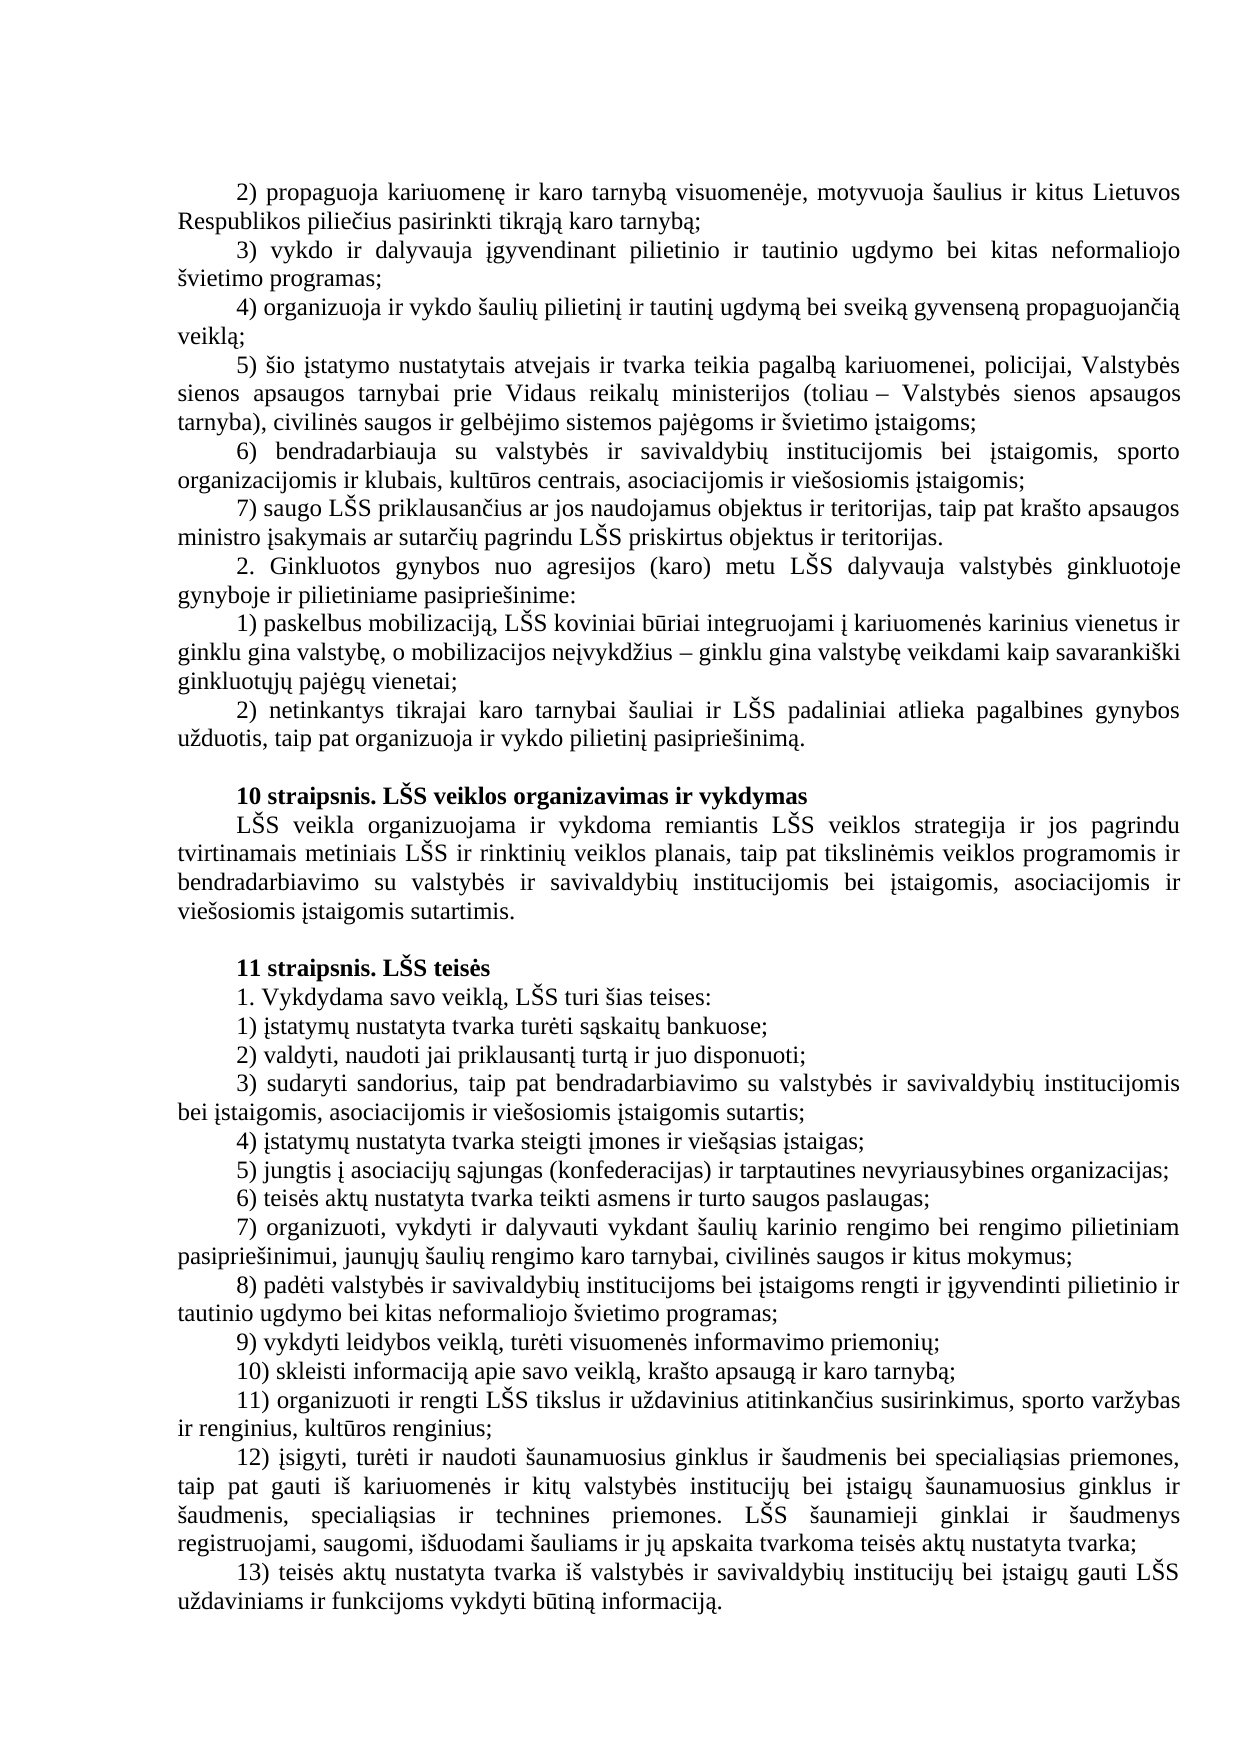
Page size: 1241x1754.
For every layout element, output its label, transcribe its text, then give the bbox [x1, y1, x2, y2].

text 3) sudaryti sandorius, taip pat bendradarbiavimo su valstybės ir savivaldybių institucijomis bei įstaigomis, asociacijomis ir viešosiomis įstaigomis sutartis; [177, 1068, 1181, 1126]
text 6) bendradarbiauja su valstybės ir savivaldybių institucijomis bei įstaigomis, sporto organizacijomis ir klubais, kultūros centrais, asociacijomis ir viešosiomis įstaigomis; [177, 436, 1181, 493]
text 3) vykdo ir dalyvauja įgyvendinant pilietinio ir tautinio ugdymo bei kitas neformaliojo švietimo programas; [177, 235, 1181, 292]
text 2) netinkantys tikrajai karo tarnybai šauliai ir LŠS padaliniai atlieka pagalbines gynybos užduotis, taip pat organizuoja ir vykdo pilietinį pasipriešinimą. [177, 695, 1181, 752]
text 1. Vykdydama savo veiklą, LŠS turi šias teises: [177, 982, 1181, 1011]
text 1) paskelbus mobilizaciją, LŠS koviniai būriai integruojami į kariuomenės karinius vienetus ir ginklu gina valstybę, o mobilizacijos neįvykdžius – ginklu gina valstybę veikdami kaip savarankiški ginkluotųjų pajėgų vienetai; [177, 608, 1181, 695]
text 8) padėti valstybės ir savivaldybių institucijoms bei įstaigoms rengti ir įgyvendinti pilietinio ir tautinio ugdymo bei kitas neformaliojo švietimo programas; [177, 1270, 1181, 1327]
text 5) šio įstatymo nustatytais atvejais ir tvarka teikia pagalbą kariuomenei, policijai, Valstybės sienos apsaugos tarnybai prie Vidaus reikalų ministerijos (toliau – Valstybės sienos apsaugos tarnyba), civilinės saugos ir gelbėjimo sistemos pajėgoms ir švietimo įstaigoms; [177, 350, 1181, 436]
text 2) propaguoja kariuomenę ir karo tarnybą visuomenėje, motyvuoja šaulius ir kitus Lietuvos Respublikos piliečius pasirinkti tikrąją karo tarnybą; [177, 177, 1181, 235]
text 7) organizuoti, vykdyti ir dalyvauti vykdant šaulių karinio rengimo bei rengimo pilietiniam pasipriešinimui, jaunųjų šaulių rengimo karo tarnybai, civilinės saugos ir kitus mokymus; [177, 1212, 1181, 1270]
text 10 straipsnis. LŠS veiklos organizavimas ir vykdymas [177, 781, 1181, 810]
text 4) organizuoja ir vykdo šaulių pilietinį ir tautinį ugdymą bei sveiką gyvenseną propaguojančią veiklą; [177, 292, 1181, 350]
text 12) įsigyti, turėti ir naudoti šaunamuosius ginklus ir šaudmenis bei specialiąsias priemones, taip pat gauti iš kariuomenės ir kitų valstybės institucijų bei įstaigų šaunamuosius ginklus ir šaudmenis, specialiąsias ir technines priemones. LŠS šaunamieji ginklai ir šaudmenys registruojami, saugomi, išduodami šauliams ir jų apskaita tvarkoma teisės aktų nustatyta tvarka; [177, 1442, 1181, 1557]
text 5) jungtis į asociacijų sąjungas (konfederacijas) ir tarptautines nevyriausybines organizacijas; [177, 1155, 1181, 1183]
text 1) įstatymų nustatyta tvarka turėti sąskaitų bankuose; [177, 1011, 1181, 1040]
text 7) saugo LŠS priklausančius ar jos naudojamus objektus ir teritorijas, taip pat krašto apsaugos ministro įsakymais ar sutarčių pagrindu LŠS priskirtus objektus ir teritorijas. [177, 493, 1181, 551]
text 6) teisės aktų nustatyta tvarka teikti asmens ir turto saugos paslaugas; [177, 1183, 1181, 1212]
text 9) vykdyti leidybos veiklą, turėti visuomenės informavimo priemonių; [177, 1327, 1181, 1356]
text 10) skleisti informaciją apie savo veiklą, krašto apsaugą ir karo tarnybą; [177, 1356, 1181, 1385]
text 4) įstatymų nustatyta tvarka steigti įmones ir viešąsias įstaigas; [177, 1126, 1181, 1155]
text 11 straipsnis. LŠS teisės [177, 953, 1181, 982]
text 11) organizuoti ir rengti LŠS tikslus ir uždavinius atitinkančius susirinkimus, sporto varžybas ir renginius, kultūros renginius; [177, 1385, 1181, 1442]
text LŠS veikla organizuojama ir vykdoma remiantis LŠS veiklos strategija ir jos pagrindu tvirtinamais metiniais LŠS ir rinktinių veiklos planais, taip pat tikslinėmis veiklos programomis ir bendradarbiavimo su valstybės ir savivaldybių institucijomis bei įstaigomis, asociacijomis ir viešosiomis įstaigomis sutartimis. [177, 810, 1181, 925]
text 13) teisės aktų nustatyta tvarka iš valstybės ir savivaldybių institucijų bei įstaigų gauti LŠS uždaviniams ir funkcijoms vykdyti būtiną informaciją. [177, 1557, 1181, 1615]
text 2) valdyti, naudoti jai priklausantį turtą ir juo disponuoti; [177, 1040, 1181, 1068]
text 2. Ginkluotos gynybos nuo agresijos (karo) metu LŠS dalyvauja valstybės ginkluotoje gynyboje ir pilietiniame pasipriešinime: [177, 551, 1181, 608]
